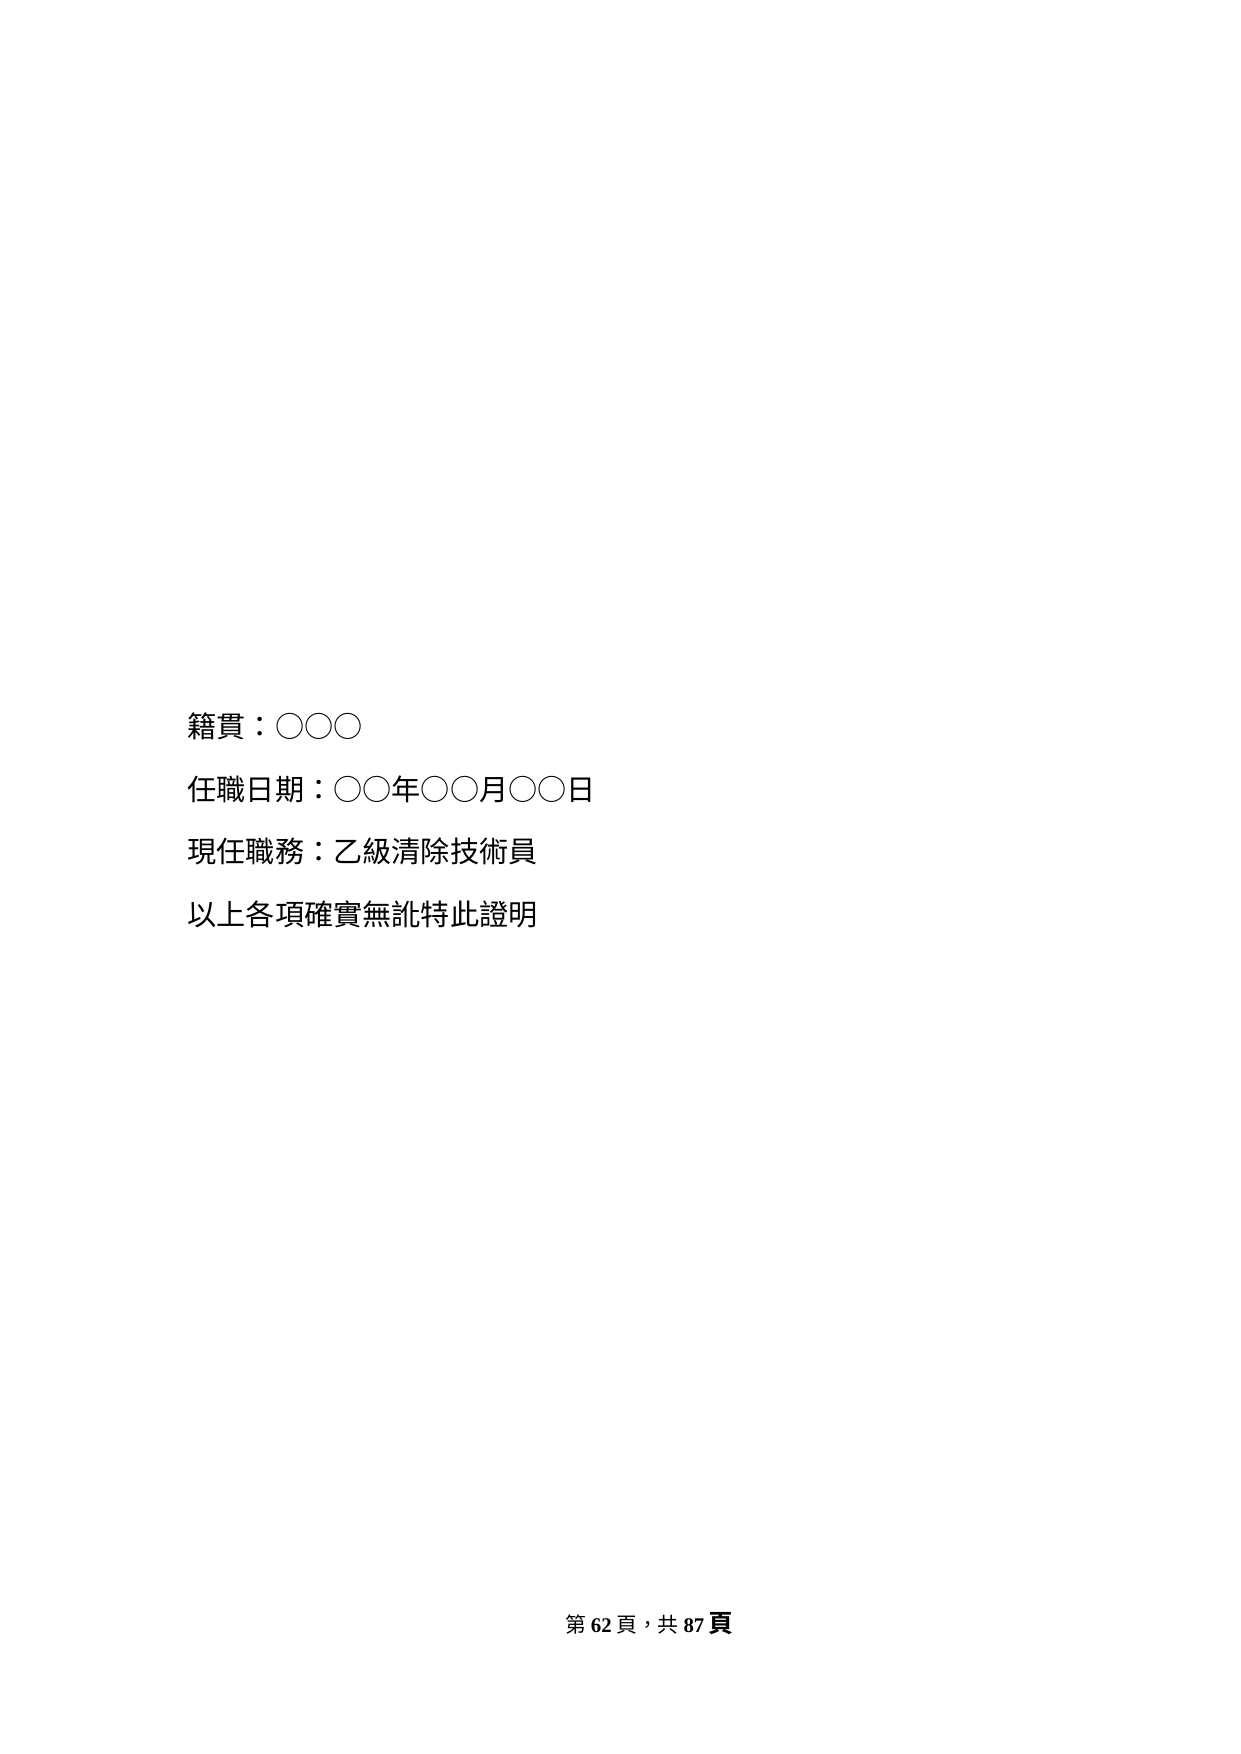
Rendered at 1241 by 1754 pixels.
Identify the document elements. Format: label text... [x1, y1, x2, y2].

text 現任職務：乙級清除技術員 [187, 808, 1106, 871]
text 以上各項確實無訛特此證明 [187, 871, 1106, 933]
text 任職日期：○○年○○月○○日 [187, 746, 1106, 808]
text 籍貫：○○○ [187, 683, 1106, 746]
